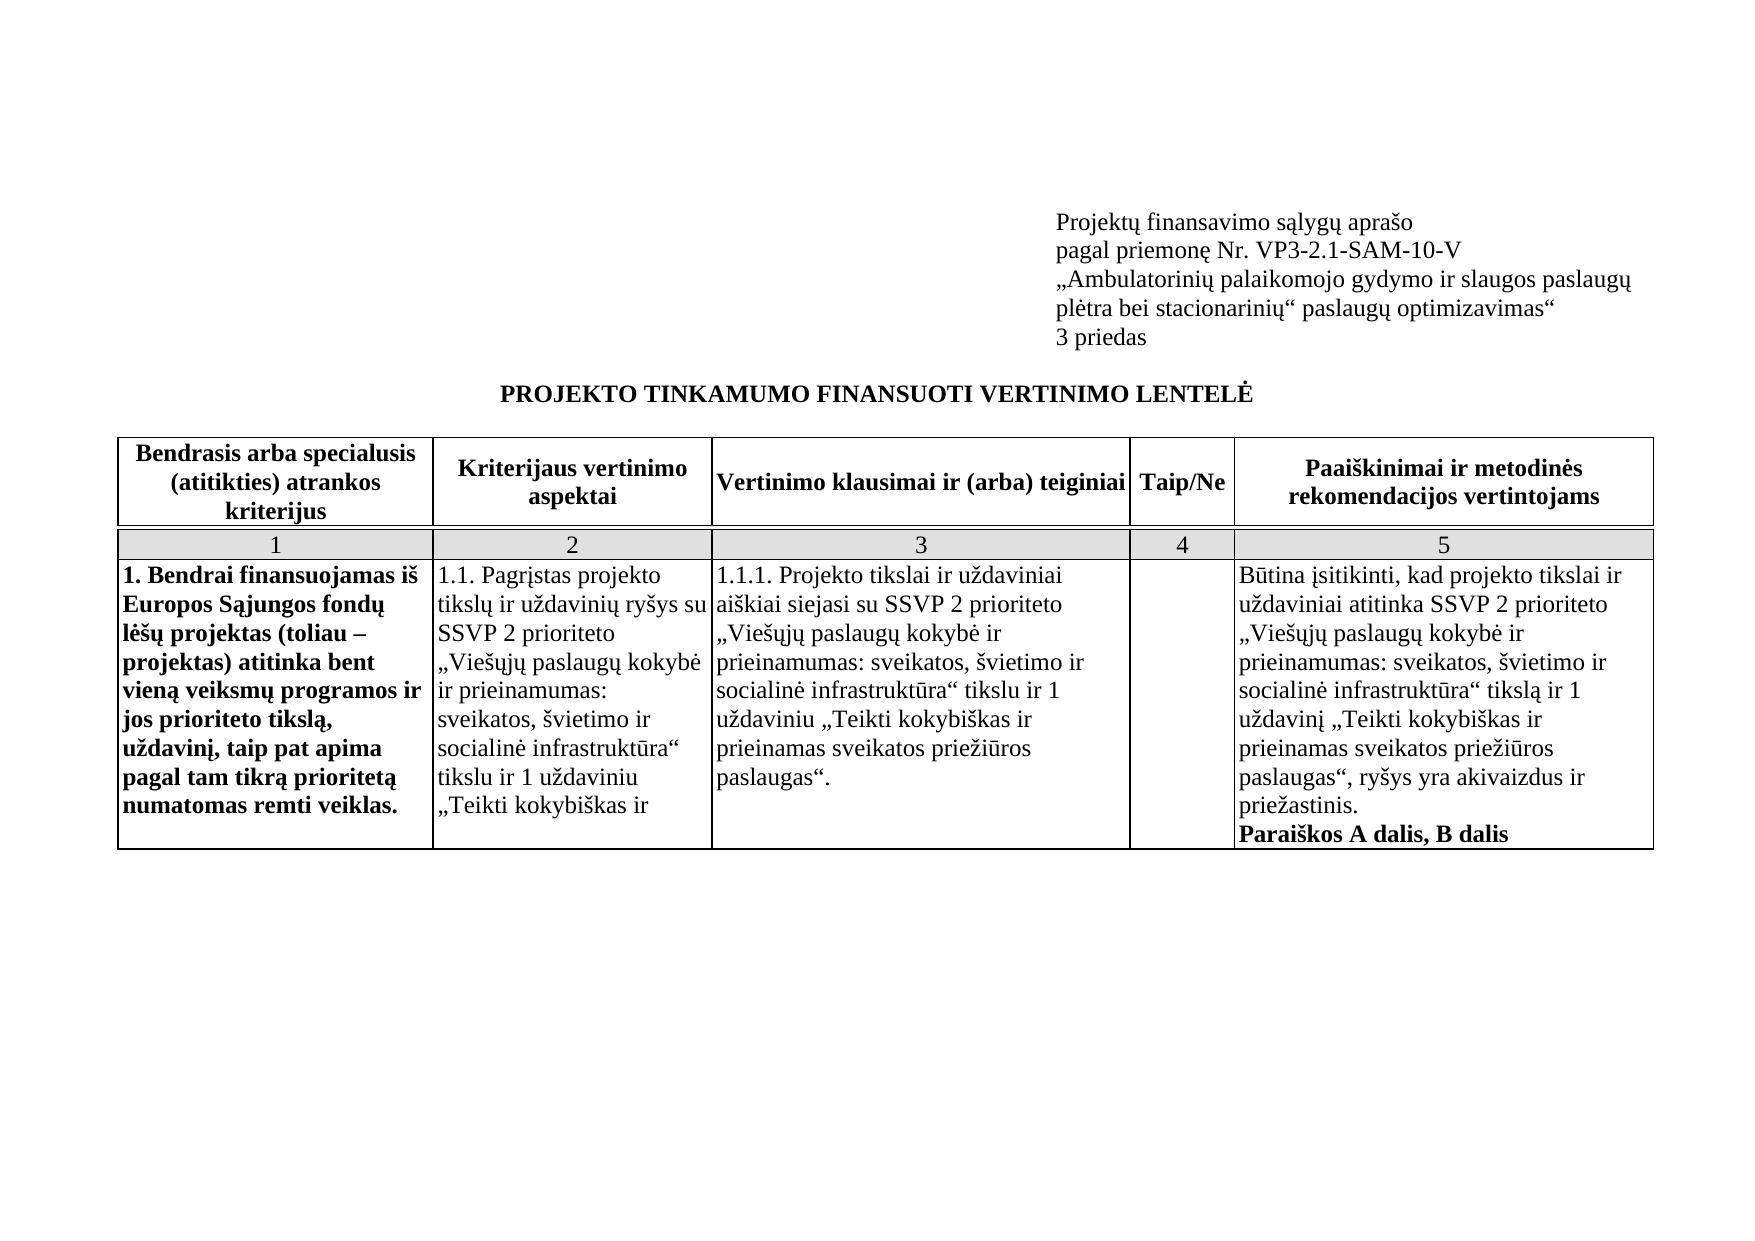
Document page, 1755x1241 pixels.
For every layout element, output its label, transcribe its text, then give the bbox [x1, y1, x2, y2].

table_header 2 [434, 530, 711, 559]
table_cell 1.1. Pagrįstas projekto tikslų ir uždavinių ryšys su SSVP 2 prioriteto „Viešųjų paslaugų kokybė ir prieinamumas: sveikatos, švietimo ir socialinė infrastruktūra“ tikslu ir 1 uždaviniu „Teikti kokybiškas ir [434, 560, 711, 848]
text Projektų finansavimo sąlygų aprašo [1056, 207, 1636, 235]
text PROJEKTO TINKAMUMO FINANSUOTI VERTINIMO LENTELĖ [118, 379, 1636, 408]
table_cell 1. Bendrai finansuojamas iš Europos Sąjungos fondų lėšų projektas (toliau – projektas) atitinka bent vieną veiksmų programos ir jos prioriteto tikslą, uždavinį, taip pat apima pagal tam tikrą prioritetą numatomas remti veiklas. [119, 560, 432, 848]
table_header 3 [713, 530, 1129, 559]
table_header Taip/Ne [1131, 438, 1234, 524]
table_header 5 [1235, 530, 1653, 559]
text pagal priemonę Nr. VP3-2.1-SAM-10-V [1056, 235, 1636, 264]
table_header Paaiškinimai ir metodinės rekomendacijos vertintojams [1235, 438, 1653, 524]
text 3 priedas [1056, 322, 1636, 350]
table_cell [1131, 560, 1234, 848]
table_header Vertinimo klausimai ir (arba) teiginiai [713, 438, 1129, 524]
table_header Bendrasis arba specialusis (atitikties) atrankos kriterijus [119, 438, 432, 524]
table_cell Būtina įsitikinti, kad projekto tikslai ir uždaviniai atitinka SSVP 2 prioriteto „Viešųjų paslaugų kokybė ir prieinamumas: sveikatos, švietimo ir socialinė infrastruktūra“ tikslą ir 1 uždavinį „Teikti kokybiškas ir prieinamas sveikatos priežiūros paslaugas“, ryšys yra akivaizdus ir priežastinis. Paraiškos A dalis, B dalis [1235, 560, 1653, 848]
table_header 4 [1131, 530, 1234, 559]
text „Ambulatorinių palaikomojo gydymo ir slaugos paslaugų plėtra bei stacionarinių“ paslaugų optimizavimas“ [1056, 264, 1636, 322]
table_header 1 [119, 530, 432, 559]
table_cell 1.1.1. Projekto tikslai ir uždaviniai aiškiai siejasi su SSVP 2 prioriteto „Viešųjų paslaugų kokybė ir prieinamumas: sveikatos, švietimo ir socialinė infrastruktūra“ tikslu ir 1 uždaviniu „Teikti kokybiškas ir prieinamas sveikatos priežiūros paslaugas“. [713, 560, 1129, 848]
table_header Kriterijaus vertinimo aspektai [434, 438, 711, 524]
